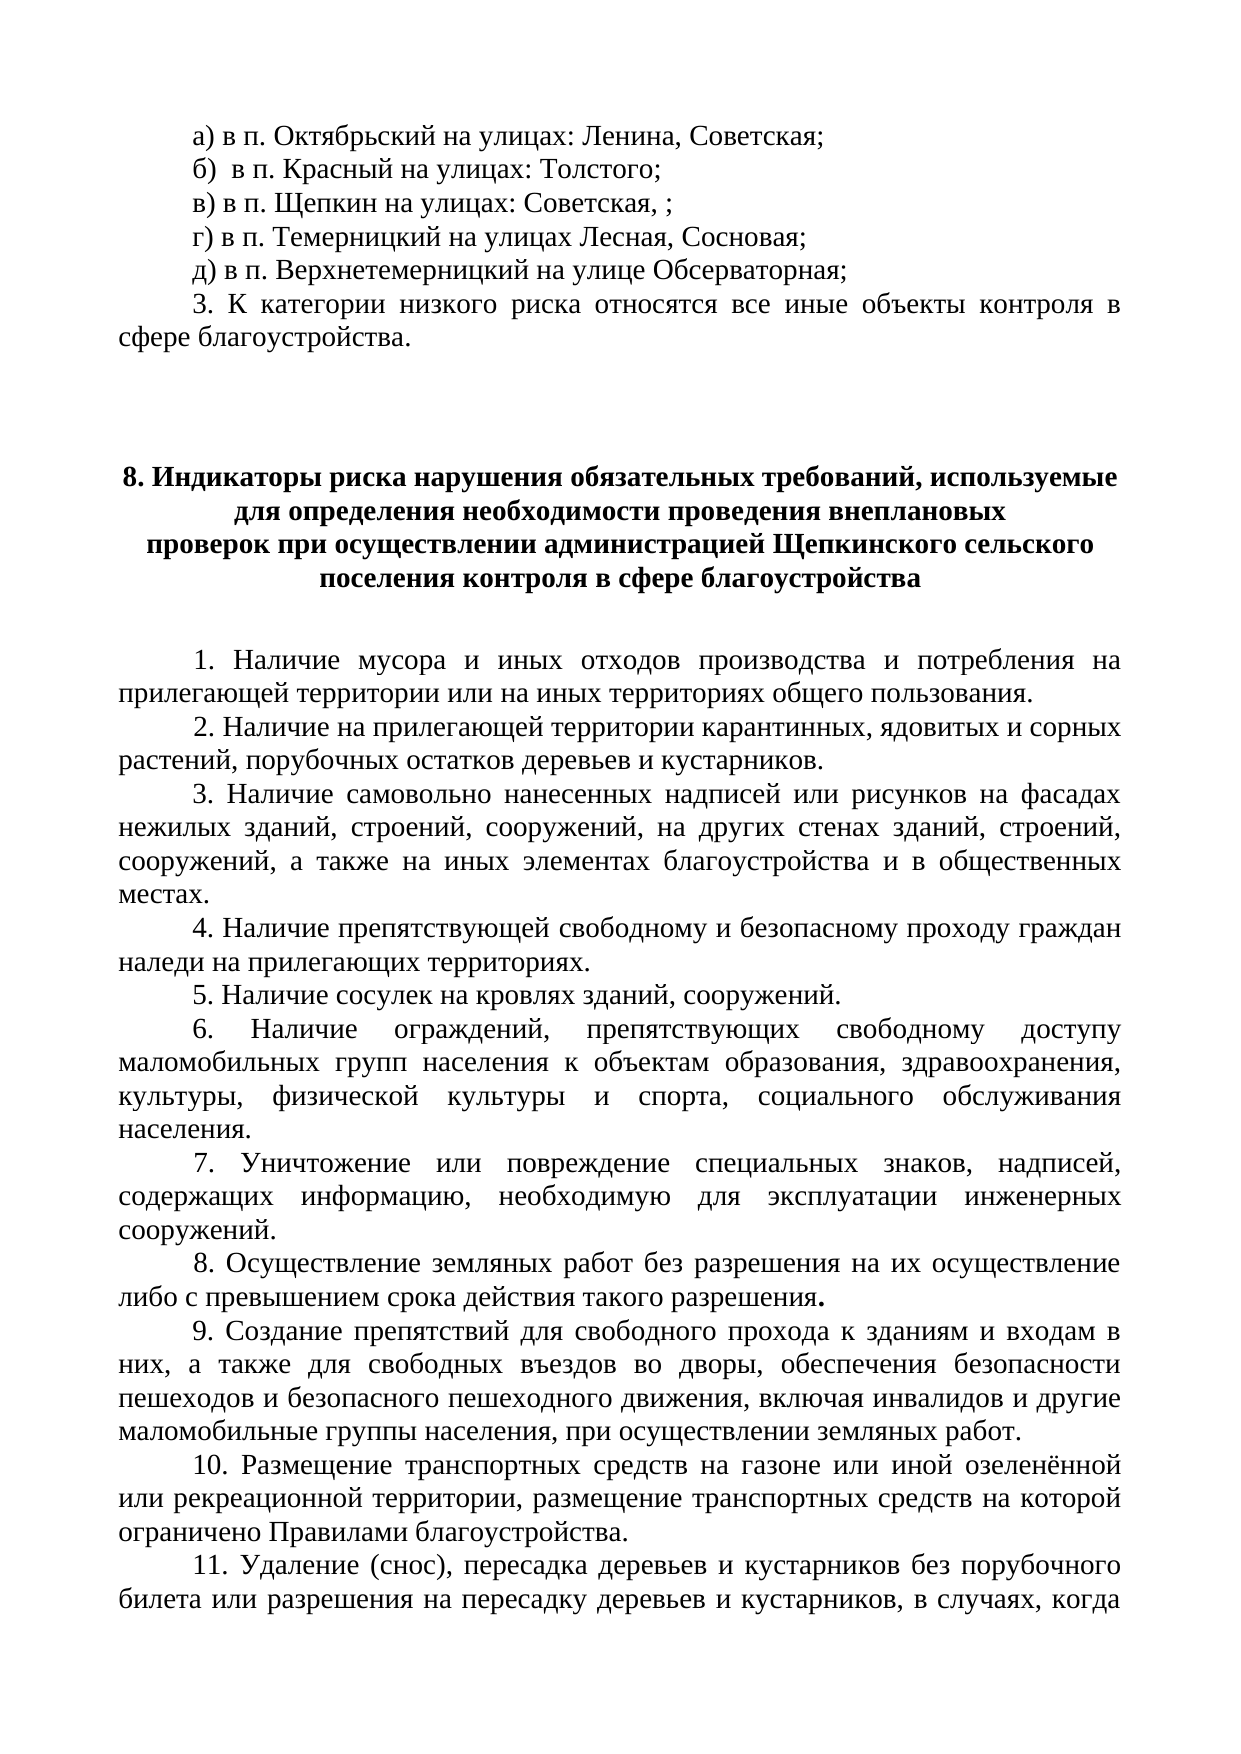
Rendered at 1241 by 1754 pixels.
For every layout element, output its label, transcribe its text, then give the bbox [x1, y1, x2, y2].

text б) в п. Красный на улицах: Толстого; [118, 152, 1122, 185]
text 1. Наличие мусора и иных отходов производства и потребления на прилегающей территории или на иных территориях общего пользования. [118, 642, 1122, 709]
text 9. Создание препятствий для свободного прохода к зданиям и входам в них, а также для свободных въездов во дворы, обеспечения безопасности пешеходов и безопасного пешеходного движения, включая инвалидов и другие маломобильные группы населения, при осуществлении земляных работ. [118, 1313, 1122, 1447]
text 8. Осуществление земляных работ без разрешения на их осуществление либо с превышением срока действия такого разрешения. [118, 1246, 1122, 1313]
text 6. Наличие ограждений, препятствующих свободному доступу маломобильных групп населения к объектам образования, здравоохранения, культуры, физической культуры и спорта, социального обслуживания населения. [118, 1011, 1122, 1145]
text в) в п. Щепкин на улицах: Советская, ; [118, 185, 1122, 219]
text проверок при осуществлении администрацией Щепкинского сельского поселения контроля в сфере благоустройства [118, 527, 1122, 594]
text 3. К категории низкого риска относятся все иные объекты контроля в сфере благоустройства. [118, 286, 1122, 353]
text д) в п. Верхнетемерницкий на улице Обсерваторная; [118, 252, 1122, 286]
text г) в п. Темерницкий на улицах Лесная, Сосновая; [118, 219, 1122, 252]
text 8. Индикаторы риска нарушения обязательных требований, используемые для определения необходимости проведения внеплановых [118, 459, 1122, 527]
text 2. Наличие на прилегающей территории карантинных, ядовитых и сорных растений, порубочных остатков деревьев и кустарников. [118, 709, 1122, 776]
text 7. Уничтожение или повреждение специальных знаков, надписей, содержащих информацию, необходимую для эксплуатации инженерных сооружений. [118, 1145, 1122, 1246]
text а) в п. Октябрьский на улицах: Ленина, Советская; [118, 118, 1122, 152]
text 11. Удаление (снос), пересадка деревьев и кустарников без порубочного билета или разрешения на пересадку деревьев и кустарников, в случаях, когда [118, 1547, 1122, 1614]
text 3. Наличие самовольно нанесенных надписей или рисунков на фасадах нежилых зданий, строений, сооружений, на других стенах зданий, строений, сооружений, а также на иных элементах благоустройства и в общественных местах. [118, 776, 1122, 910]
text 5. Наличие сосулек на кровлях зданий, сооружений. [118, 977, 1122, 1011]
text 4. Наличие препятствующей свободному и безопасному проходу граждан наледи на прилегающих территориях. [118, 910, 1122, 977]
text 10. Размещение транспортных средств на газоне или иной озеленённой или рекреационной территории, размещение транспортных средств на которой ограничено Правилами благоустройства. [118, 1447, 1122, 1547]
